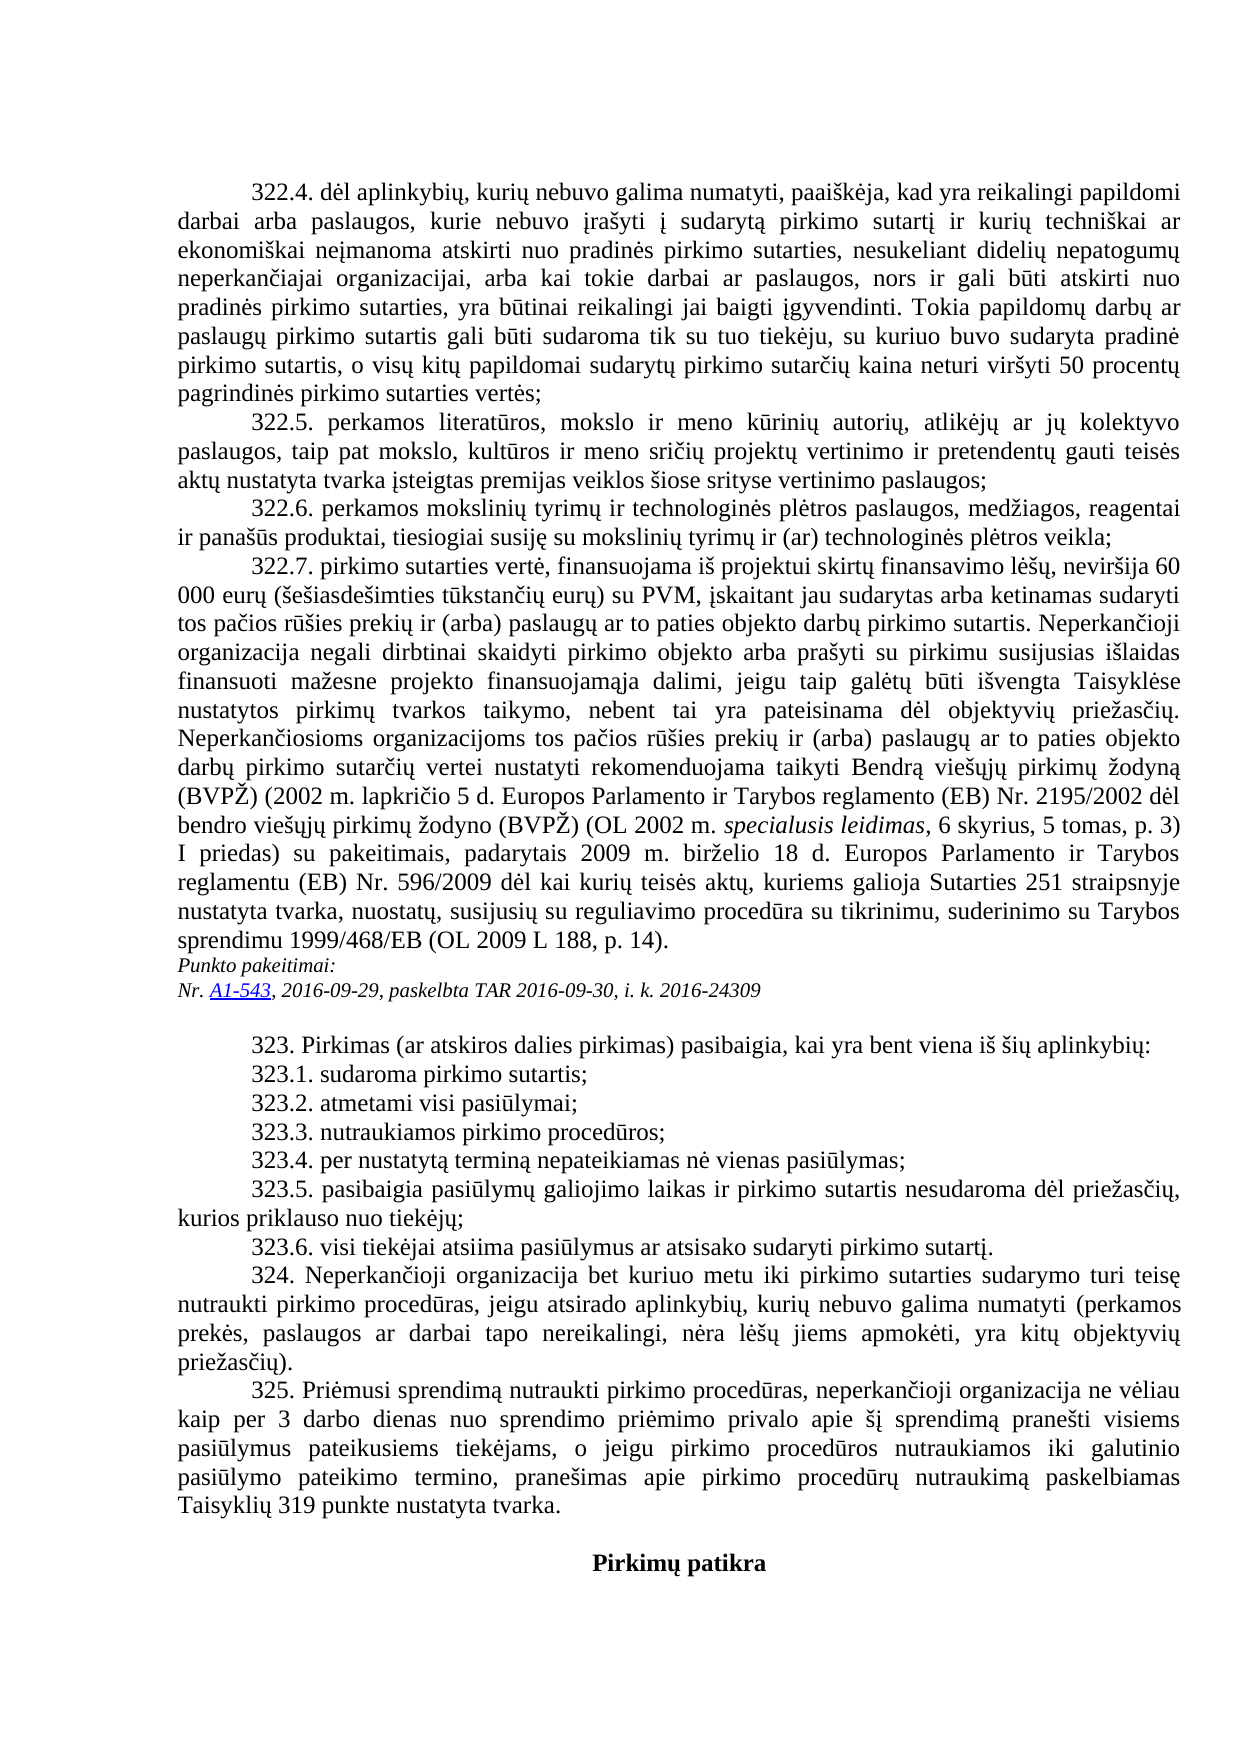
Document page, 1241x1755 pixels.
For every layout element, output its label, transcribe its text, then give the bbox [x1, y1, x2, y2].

text 323.1. sudaroma pirkimo sutartis; [177, 1059, 1181, 1088]
text 322.4. dėl aplinkybių, kurių nebuvo galima numatyti, paaiškėja, kad yra reikalingi papildomi darbai arba paslaugos, kurie nebuvo įrašyti į sudarytą pirkimo sutartį ir kurių techniškai ar ekonomiškai neįmanoma atskirti nuo pradinės pirkimo sutarties, nesukeliant didelių nepatogumų neperkančiajai organizacijai, arba kai tokie darbai ar paslaugos, nors ir gali būti atskirti nuo pradinės pirkimo sutarties, yra būtinai reikalingi jai baigti įgyvendinti. Tokia papildomų darbų ar paslaugų pirkimo sutartis gali būti sudaroma tik su tuo tiekėju, su kuriuo buvo sudaryta pradinė pirkimo sutartis, o visų kitų papildomai sudarytų pirkimo sutarčių kaina neturi viršyti 50 procentų pagrindinės pirkimo sutarties vertės; [177, 177, 1181, 407]
text 323.6. visi tiekėjai atsiima pasiūlymus ar atsisako sudaryti pirkimo sutartį. [177, 1232, 1181, 1260]
text 324. Neperkančioji organizacija bet kuriuo metu iki pirkimo sutarties sudarymo turi teisę nutraukti pirkimo procedūras, jeigu atsirado aplinkybių, kurių nebuvo galima numatyti (perkamos prekės, paslaugos ar darbai tapo nereikalingi, nėra lėšų jiems apmokėti, yra kitų objektyvių priežasčių). [177, 1260, 1181, 1375]
text 322.7. pirkimo sutarties vertė, finansuojama iš projektui skirtų finansavimo lėšų, neviršija 60 000 eurų (šešiasdešimties tūkstančių eurų) su PVM, įskaitant jau sudarytas arba ketinamas sudaryti tos pačios rūšies prekių ir (arba) paslaugų ar to paties objekto darbų pirkimo sutartis. Neperkančioji organizacija negali dirbtinai skaidyti pirkimo objekto arba prašyti su pirkimu susijusias išlaidas finansuoti mažesne projekto finansuojamąja dalimi, jeigu taip galėtų būti išvengta Taisyklėse nustatytos pirkimų tvarkos taikymo, nebent tai yra pateisinama dėl objektyvių priežasčių. Neperkančiosioms organizacijoms tos pačios rūšies prekių ir (arba) paslaugų ar to paties objekto darbų pirkimo sutarčių vertei nustatyti rekomenduojama taikyti Bendrą viešųjų pirkimų žodyną (BVPŽ) (2002 m. lapkričio 5 d. Europos Parlamento ir Tarybos reglamento (EB) Nr. 2195/2002 dėl bendro viešųjų pirkimų žodyno (BVPŽ) (OL 2002 m. specialusis leidimas, 6 skyrius, 5 tomas, p. 3) I priedas) su pakeitimais, padarytais 2009 m. birželio 18 d. Europos Parlamento ir Tarybos reglamentu (EB) Nr. 596/2009 dėl kai kurių teisės aktų, kuriems galioja Sutarties 251 straipsnyje nustatyta tvarka, nuostatų, susijusių su reguliavimo procedūra su tikrinimu, suderinimo su Tarybos sprendimu 1999/468/EB (OL 2009 L 188, p. 14). [177, 551, 1181, 953]
text Pirkimų patikra [177, 1548, 1181, 1577]
text 322.5. perkamos literatūros, mokslo ir meno kūrinių autorių, atlikėjų ar jų kolektyvo paslaugos, taip pat mokslo, kultūros ir meno sričių projektų vertinimo ir pretendentų gauti teisės aktų nustatyta tvarka įsteigtas premijas veiklos šiose srityse vertinimo paslaugos; [177, 407, 1181, 493]
text 325. Priėmusi sprendimą nutraukti pirkimo procedūras, neperkančioji organizacija ne vėliau kaip per 3 darbo dienas nuo sprendimo priėmimo privalo apie šį sprendimą pranešti visiems pasiūlymus pateikusiems tiekėjams, o jeigu pirkimo procedūros nutraukiamos iki galutinio pasiūlymo pateikimo termino, pranešimas apie pirkimo procedūrų nutraukimą paskelbiamas Taisyklių 319 punkte nustatyta tvarka. [177, 1375, 1181, 1519]
text Nr. A1-543, 2016-09-29, paskelbta TAR 2016-09-30, i. k. 2016-24309 [177, 977, 1181, 1002]
text Punkto pakeitimai: [177, 953, 1181, 977]
text 322.6. perkamos mokslinių tyrimų ir technologinės plėtros paslaugos, medžiagos, reagentai ir panašūs produktai, tiesiogiai susiję su mokslinių tyrimų ir (ar) technologinės plėtros veikla; [177, 493, 1181, 551]
text 323. Pirkimas (ar atskiros dalies pirkimas) pasibaigia, kai yra bent viena iš šių aplinkybių: [177, 1030, 1181, 1059]
text 323.3. nutraukiamos pirkimo procedūros; [177, 1117, 1181, 1145]
text 323.5. pasibaigia pasiūlymų galiojimo laikas ir pirkimo sutartis nesudaroma dėl priežasčių, kurios priklauso nuo tiekėjų; [177, 1174, 1181, 1232]
text 323.4. per nustatytą terminą nepateikiamas nė vienas pasiūlymas; [177, 1145, 1181, 1174]
text 323.2. atmetami visi pasiūlymai; [177, 1088, 1181, 1117]
